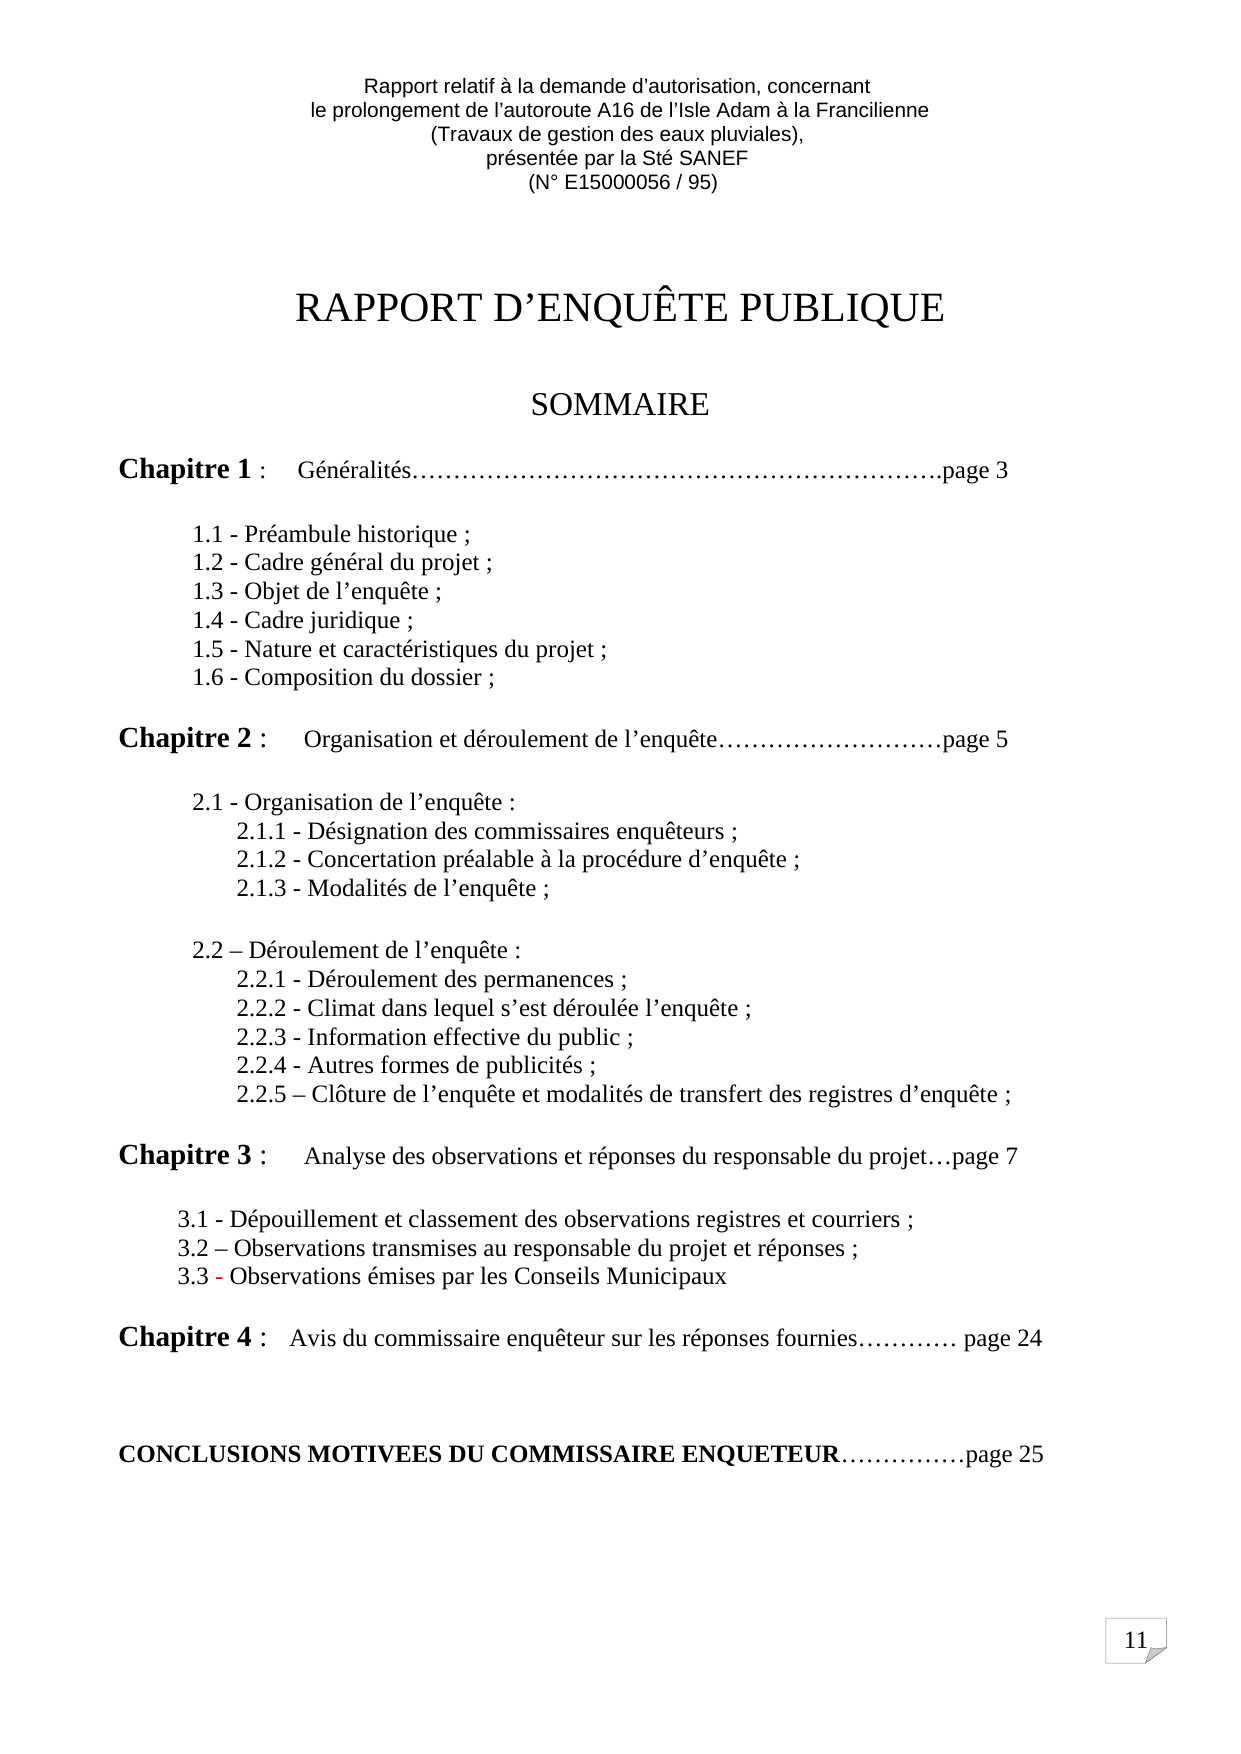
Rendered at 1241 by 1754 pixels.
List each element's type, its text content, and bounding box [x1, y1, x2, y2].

text Chapitre 1 : Généralités……………………………………………………….page 3 [118, 452, 1122, 485]
text 2.2.5 – Clôture de l’enquête et modalités de transfert des registres d’enquête ; [118, 1079, 1122, 1108]
text Chapitre 4 : Avis du commissaire enquêteur sur les réponses fournies………… page 24 [118, 1319, 1122, 1352]
text CONCLUSIONS MOTIVEES DU COMMISSAIRE ENQUETEUR……………page 25 [118, 1439, 1122, 1467]
text 1.4 - Cadre juridique ; [118, 605, 1122, 634]
text 1.6 - Composition du dossier ; [118, 662, 1122, 691]
text 2.1.2 - Concertation préalable à la procédure d’enquête ; [163, 844, 1122, 873]
text 3.2 – Observations transmises au responsable du projet et réponses ; [118, 1233, 1122, 1261]
text 1.3 - Objet de l’enquête ; [118, 576, 1122, 605]
text 3.3 - Observations émises par les Conseils Municipaux [118, 1261, 1122, 1290]
text SOMMAIRE [118, 384, 1122, 423]
text 1.1 - Préambule historique ; [118, 519, 1122, 547]
text RAPPORT D’ENQUÊTE PUBLIQUE [118, 283, 1122, 331]
text Chapitre 3 : Analyse des observations et réponses du responsable du projet…page 7 [118, 1137, 1122, 1170]
text 2.2.2 - Climat dans lequel s’est déroulée l’enquête ; [118, 993, 1122, 1022]
text 1.2 - Cadre général du projet ; [118, 547, 1122, 576]
text 3.1 - Dépouillement et classement des observations registres et courriers ; [118, 1204, 1122, 1233]
text 2.1.1 - Désignation des commissaires enquêteurs ; [163, 816, 1122, 844]
text 2.1.3 - Modalités de l’enquête ; [163, 873, 1122, 902]
text 1.5 - Nature et caractéristiques du projet ; [192, 634, 1122, 662]
text Chapitre 2 : Organisation et déroulement de l’enquête………………………page 5 [118, 720, 1122, 753]
text 2.2.3 - Information effective du public ; [118, 1022, 1122, 1051]
text 2.2.1 - Déroulement des permanences ; [118, 964, 1122, 993]
text 2.2.4 - Autres formes de publicités ; [118, 1051, 1122, 1079]
text 2.2 – Déroulement de l’enquête : [118, 936, 1122, 964]
text 2.1 - Organisation de l’enquête : [118, 787, 1122, 816]
